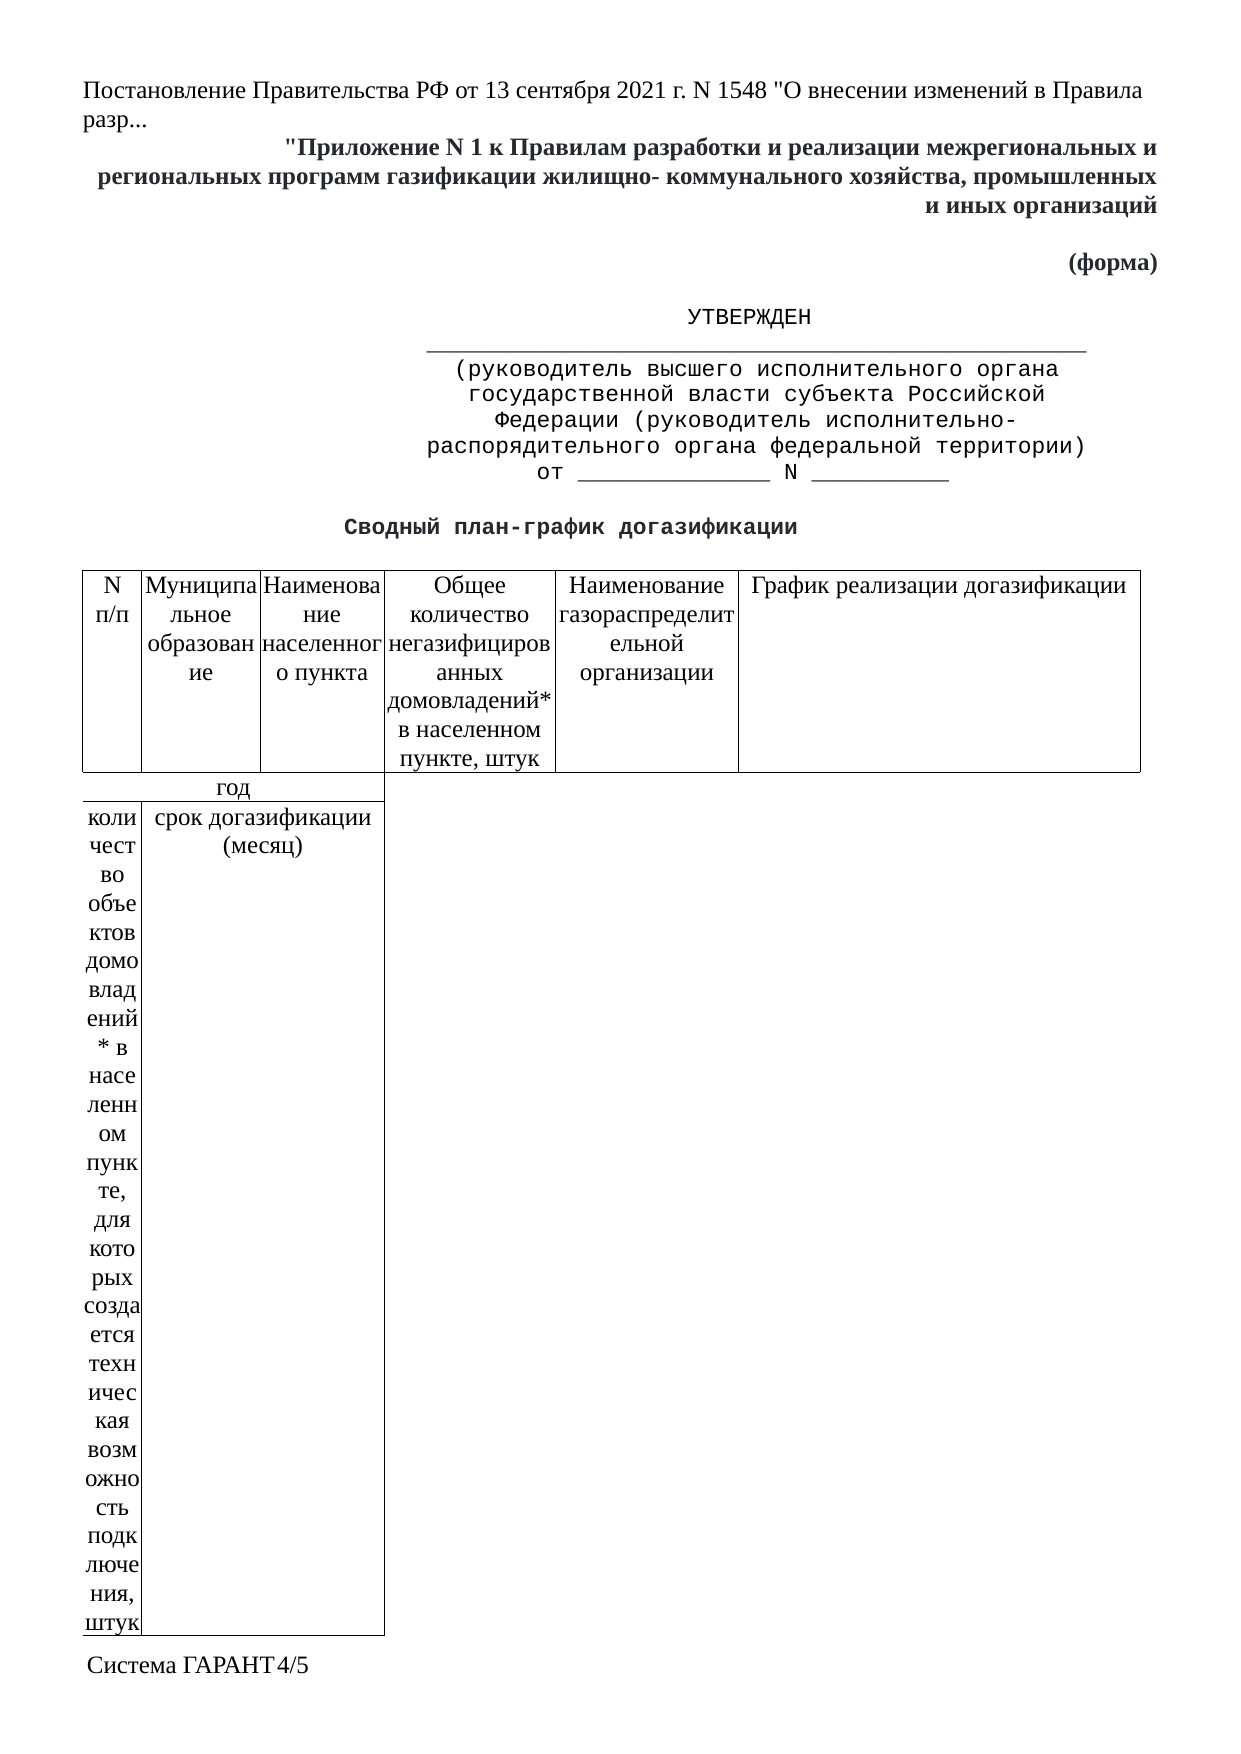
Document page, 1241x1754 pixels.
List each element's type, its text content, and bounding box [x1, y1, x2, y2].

text от ______________ N __________ [83, 461, 1157, 487]
table_cell [939, 801, 1039, 1635]
text Федерации (руководитель исполнительно- [83, 409, 1157, 435]
table_header График реализации догазификации [739, 571, 1140, 772]
table_cell [738, 801, 939, 1635]
table_cell [1039, 801, 1140, 1635]
table_cell [1039, 773, 1140, 801]
text (форма) [83, 247, 1157, 276]
table_cell [555, 773, 738, 801]
text Сводный план-график догазификации [83, 515, 1157, 541]
table_cell [738, 773, 939, 801]
table_header Наименование населенного пункта [261, 571, 384, 772]
table_header Наименование газораспределительной организации [556, 571, 738, 772]
table_cell [385, 773, 555, 801]
table_header Общее количество негазифицированных домовладений* в населенном пункте, штук [385, 571, 555, 772]
text распорядительного органа федеральной территории) [83, 435, 1157, 461]
table_cell срок догазификации (месяц) [142, 802, 384, 1635]
table_cell количество объектов домовладений* в населенном пункте, для которых создается техническая возможность подключения, штук [83, 802, 141, 1635]
text "Приложение N 1 к Правилам разработки и реализации межрегиональных и региональных программ газификации жилищно- коммунального хозяйства, промышленных и иных организаций [83, 132, 1157, 219]
text государственной власти субъекта Российской [83, 383, 1157, 409]
text ________________________________________________ [83, 331, 1157, 357]
table_cell [385, 801, 555, 1635]
table_cell [939, 773, 1039, 801]
text УТВЕРЖДЕН [83, 305, 1157, 331]
table_header Муниципальное образование [142, 571, 260, 772]
table_cell год [83, 773, 384, 801]
table_header N п/п [83, 571, 141, 772]
text (руководитель высшего исполнительного органа [83, 357, 1157, 383]
table_cell [555, 801, 738, 1635]
